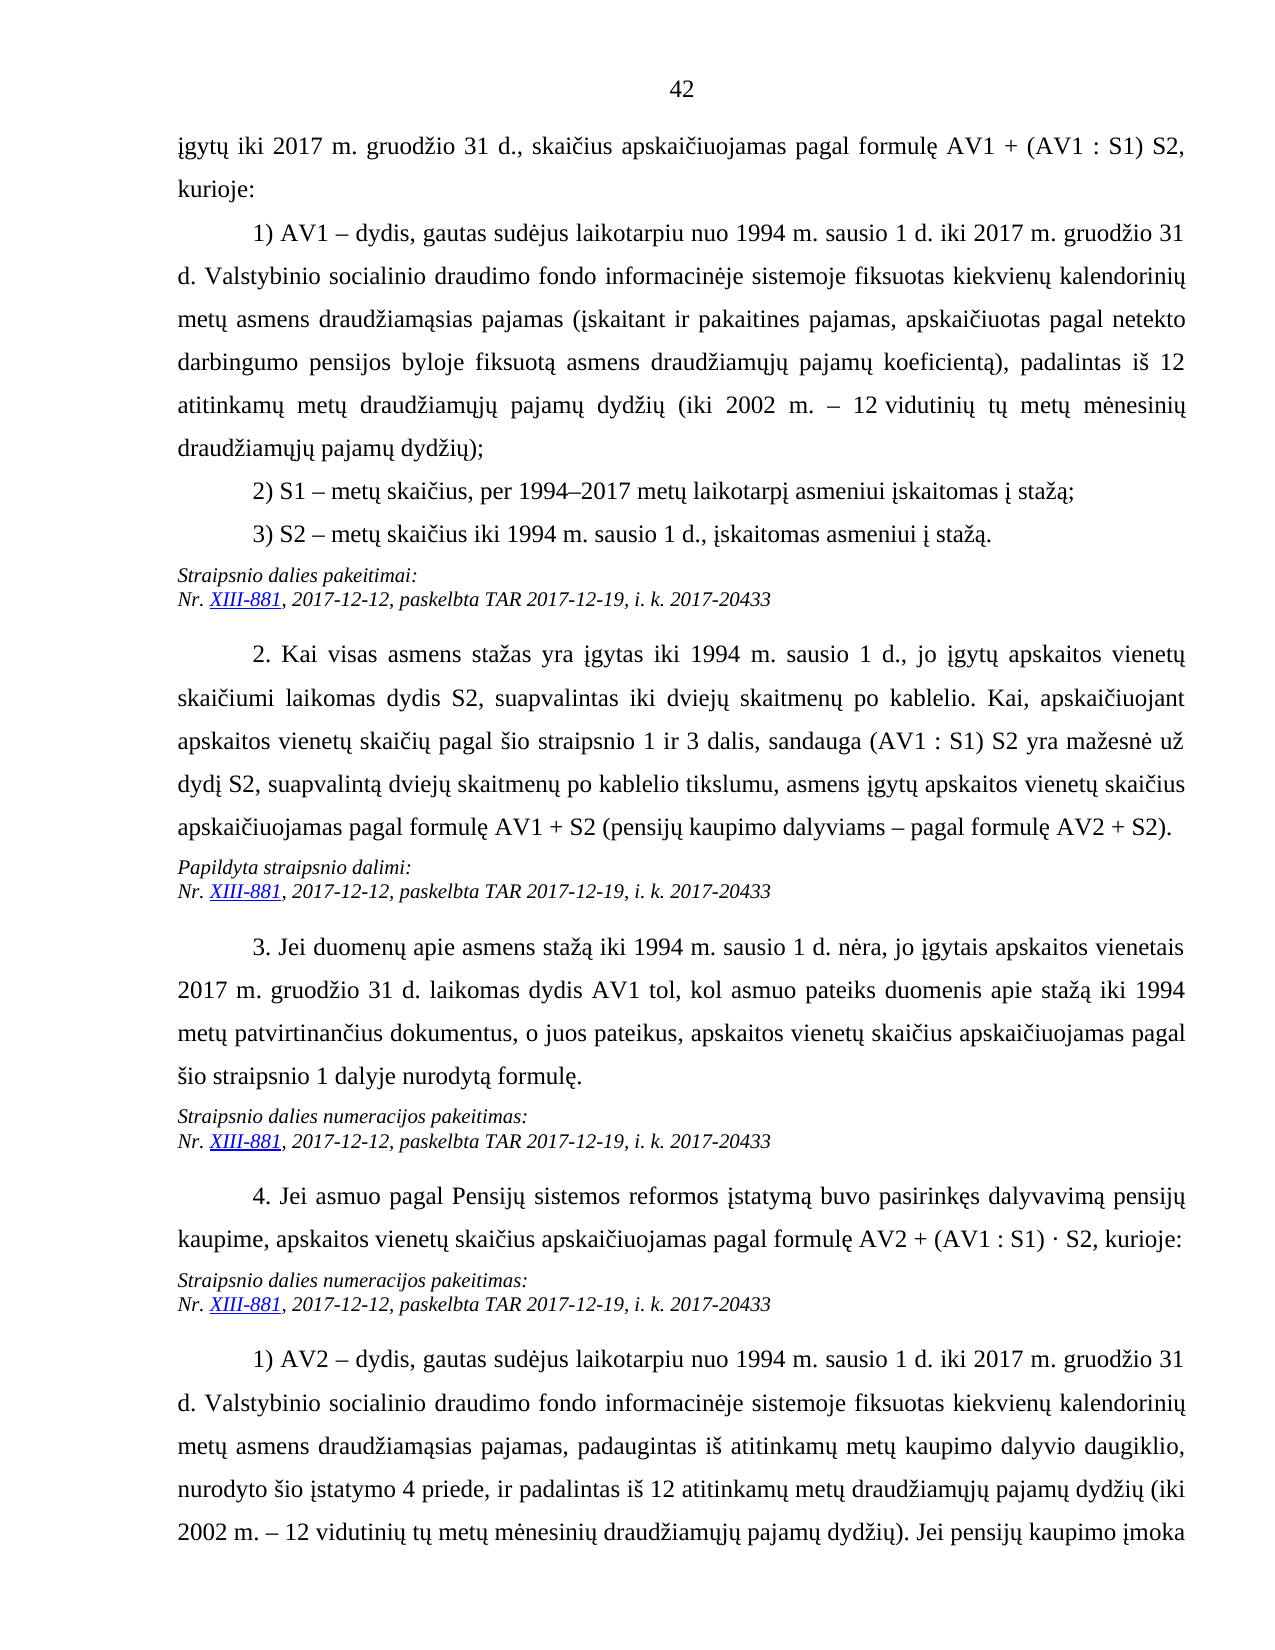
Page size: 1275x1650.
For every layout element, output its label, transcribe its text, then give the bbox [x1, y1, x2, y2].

text 4. Jei asmuo pagal Pensijų sistemos reformos įstatymą buvo pasirinkęs dalyvavimą pensijų kaupime, apskaitos vienetų skaičius apskaičiuojamas pagal formulę AV2 + (AV1 : S1) · S2, kurioje: [177, 1181, 1186, 1253]
text 3. Jei duomenų apie asmens stažą iki 1994 m. sausio 1 d. nėra, jo įgytais apskaitos vienetais 2017 m. gruodžio 31 d. laikomas dydis AV1 tol, kol asmuo pateiks duomenis apie stažą iki 1994 metų patvirtinančius dokumentus, o juos pateikus, apskaitos vienetų skaičius apskaičiuojamas pagal šio straipsnio 1 dalyje nurodytą formulę. [177, 932, 1186, 1090]
text Straipsnio dalies pakeitimai: [177, 563, 1186, 587]
text 1) AV2 – dydis, gautas sudėjus laikotarpiu nuo 1994 m. sausio 1 d. iki 2017 m. gruodžio 31 d. Valstybinio socialinio draudimo fondo informacinėje sistemoje fiksuotas kiekvienų kalendorinių metų asmens draudžiamąsias pajamas, padaugintas iš atitinkamų metų kaupimo dalyvio daugiklio, nurodyto šio įstatymo 4 priede, ir padalintas iš 12 atitinkamų metų draudžiamųjų pajamų dydžių (iki 2002 m. – 12 vidutinių tų metų mėnesinių draudžiamųjų pajamų dydžių). Jei pensijų kaupimo įmoka [177, 1344, 1186, 1546]
text Nr. XIII-881, 2017-12-12, paskelbta TAR 2017-12-19, i. k. 2017-20433 [177, 587, 1186, 611]
text 2) S1 – metų skaičius, per 1994–2017 metų laikotarpį asmeniui įskaitomas į stažą; [177, 476, 1186, 505]
text 3) S2 – metų skaičius iki 1994 m. sausio 1 d., įskaitomas asmeniui į stažą. [177, 519, 1186, 548]
text Papildyta straipsnio dalimi: [177, 855, 1186, 879]
text Nr. XIII-881, 2017-12-12, paskelbta TAR 2017-12-19, i. k. 2017-20433 [177, 879, 1186, 903]
text Nr. XIII-881, 2017-12-12, paskelbta TAR 2017-12-19, i. k. 2017-20433 [177, 1292, 1186, 1316]
text 2. Kai visas asmens stažas yra įgytas iki 1994 m. sausio 1 d., jo įgytų apskaitos vienetų skaičiumi laikomas dydis S2, suapvalintas iki dviejų skaitmenų po kablelio. Kai, apskaičiuojant apskaitos vienetų skaičių pagal šio straipsnio 1 ir 3 dalis, sandauga (AV1 : S1) S2 yra mažesnė už dydį S2, suapvalintą dviejų skaitmenų po kablelio tikslumu, asmens įgytų apskaitos vienetų skaičius apskaičiuojamas pagal formulę AV1 + S2 (pensijų kaupimo dalyviams – pagal formulę AV2 + S2). [177, 639, 1186, 841]
text 1) AV1 – dydis, gautas sudėjus laikotarpiu nuo 1994 m. sausio 1 d. iki 2017 m. gruodžio 31 d. Valstybinio socialinio draudimo fondo informacinėje sistemoje fiksuotas kiekvienų kalendorinių metų asmens draudžiamąsias pajamas (įskaitant ir pakaitines pajamas, apskaičiuotas pagal netekto darbingumo pensijos byloje fiksuotą asmens draudžiamųjų pajamų koeficientą), padalintas iš 12 atitinkamų metų draudžiamųjų pajamų dydžių (iki 2002 m. – 12 vidutinių tų metų mėnesinių draudžiamųjų pajamų dydžių); [177, 218, 1186, 462]
text Straipsnio dalies numeracijos pakeitimas: [177, 1104, 1186, 1128]
text Nr. XIII-881, 2017-12-12, paskelbta TAR 2017-12-19, i. k. 2017-20433 [177, 1128, 1186, 1153]
text įgytų iki 2017 m. gruodžio 31 d., skaičius apskaičiuojamas pagal formulę AV1 + (AV1 : S1) S2, kurioje: [177, 131, 1186, 203]
text Straipsnio dalies numeracijos pakeitimas: [177, 1268, 1186, 1292]
